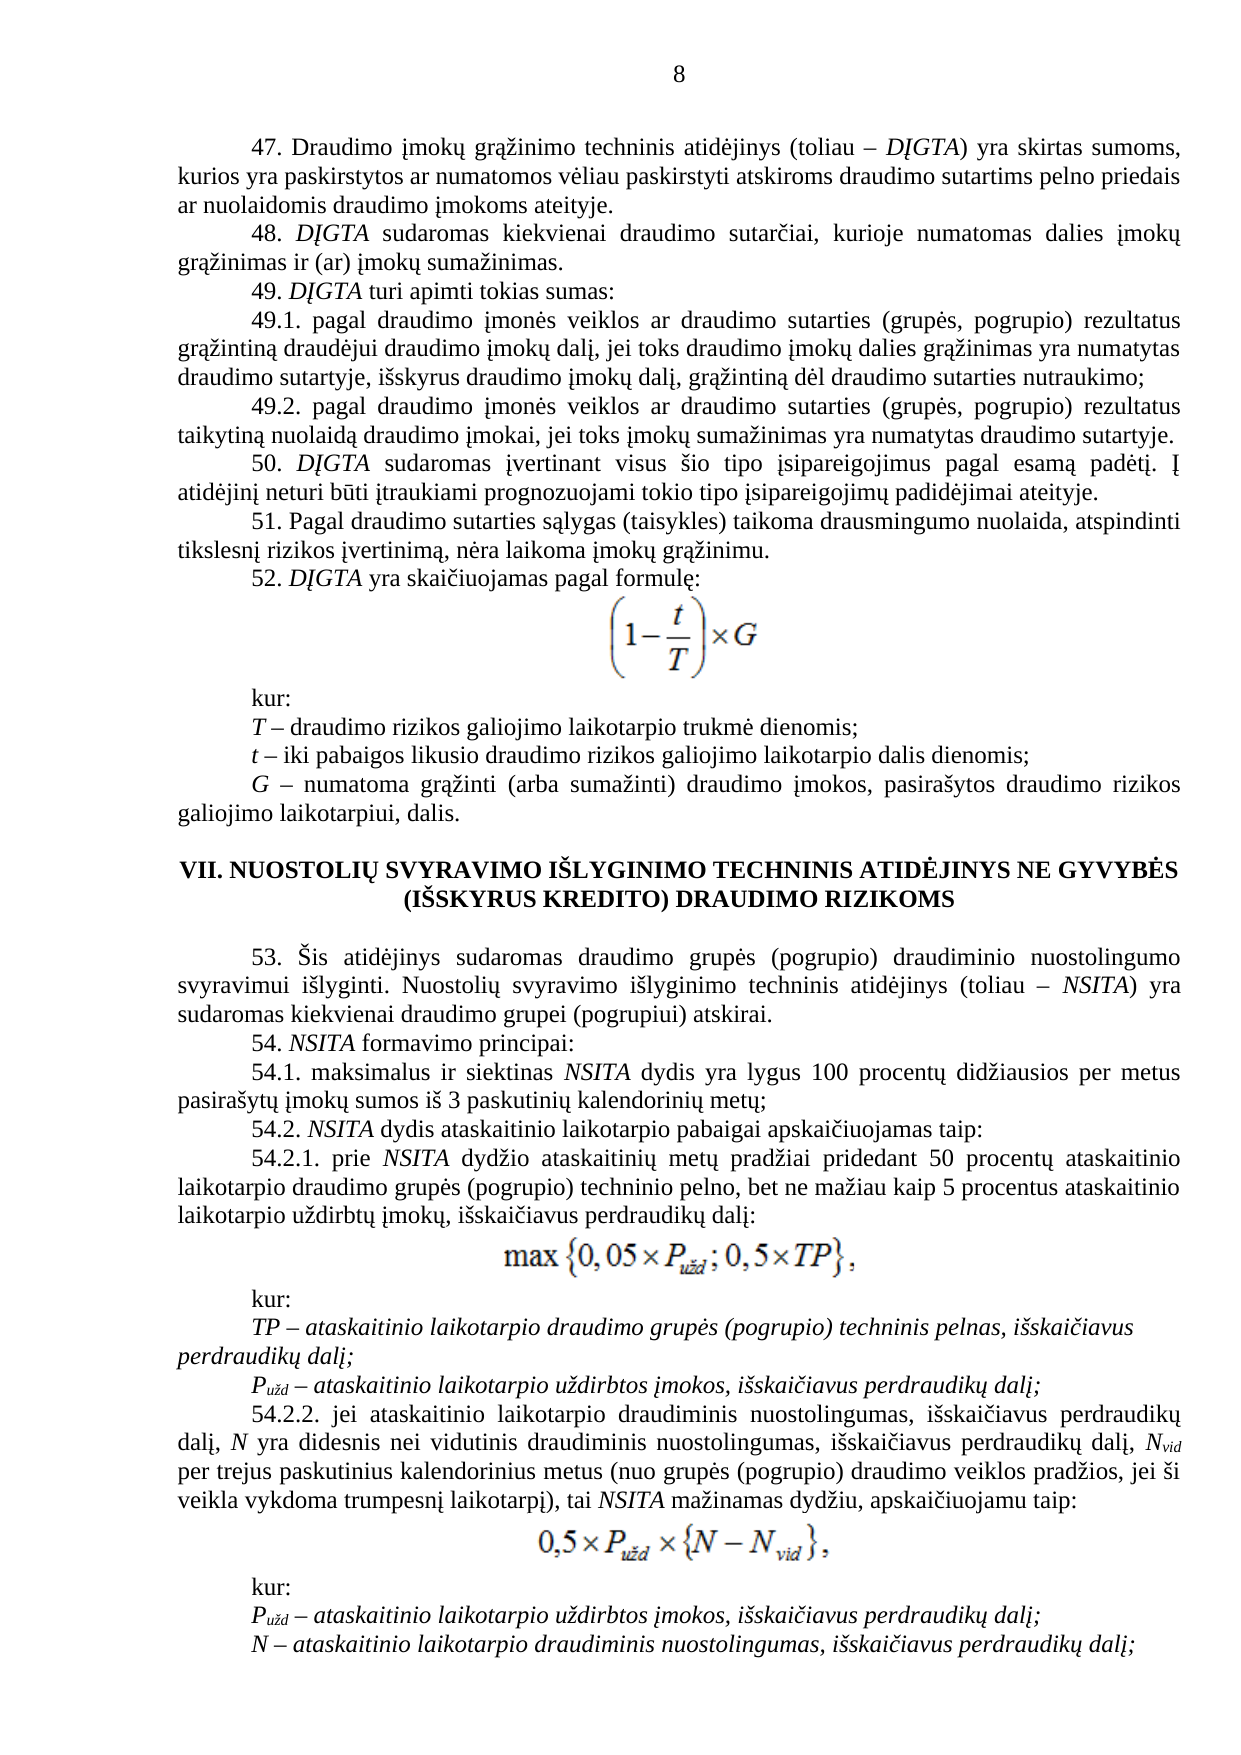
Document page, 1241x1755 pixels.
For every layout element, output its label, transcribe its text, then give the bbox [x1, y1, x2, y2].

text 49. DĮGTA turi apimti tokias sumas: [177, 276, 1181, 305]
text t – iki pabaigos likusio draudimo rizikos galiojimo laikotarpio dalis dienomis; [177, 740, 1181, 769]
text kur: [177, 1284, 1181, 1312]
text 48. DĮGTA sudaromas kiekvienai draudimo sutarčiai, kurioje numatomas dalies įmokų grąžinimas ir (ar) įmokų sumažinimas. [177, 218, 1181, 276]
text 54. NSITA formavimo principai: [177, 1028, 1181, 1057]
text kur: [177, 683, 1181, 712]
text 52. DĮGTA yra skaičiuojamas pagal formulę: [177, 563, 1181, 592]
text 49.2. pagal draudimo įmonės veiklos ar draudimo sutarties (grupės, pogrupio) rezultatus taikytiną nuolaidą draudimo įmokai, jei toks įmokų sumažinimas yra numatytas draudimo sutartyje. [177, 391, 1181, 448]
text 54.2. NSITA dydis ataskaitinio laikotarpio pabaigai apskaičiuojamas taip: [177, 1114, 1181, 1143]
text G – numatoma grąžinti (arba sumažinti) draudimo įmokos, pasirašytos draudimo rizikos galiojimo laikotarpiui, dalis. [177, 769, 1181, 827]
text kur: [177, 1572, 1181, 1600]
text 53. Šis atidėjinys sudaromas draudimo grupės (pogrupio) draudiminio nuostolingumo svyravimui išlyginti. Nuostolių svyravimo išlyginimo techninis atidėjinys (toliau – NSITA) yra sudaromas kiekvienai draudimo grupei (pogrupiui) atskirai. [177, 942, 1181, 1028]
text Pužd – ataskaitinio laikotarpio uždirbtos įmokos, išskaičiavus perdraudikų dalį; [177, 1600, 1181, 1629]
text T – draudimo rizikos galiojimo laikotarpio trukmė dienomis; [177, 712, 1181, 740]
text Pužd – ataskaitinio laikotarpio uždirbtos įmokos, išskaičiavus perdraudikų dalį; [177, 1370, 1181, 1399]
text 54.2.1. prie NSITA dydžio ataskaitinių metų pradžiai pridedant 50 procentų ataskaitinio laikotarpio draudimo grupės (pogrupio) techninio pelno, bet ne mažiau kaip 5 procentus ataskaitinio laikotarpio uždirbtų įmokų, išskaičiavus perdraudikų dalį: [177, 1143, 1181, 1229]
text 51. Pagal draudimo sutarties sąlygas (taisykles) taikoma drausmingumo nuolaida, atspindinti tikslesnį rizikos įvertinimą, nėra laikoma įmokų grąžinimu. [177, 506, 1181, 563]
text 50. DĮGTA sudaromas įvertinant visus šio tipo įsipareigojimus pagal esamą padėtį. Į atidėjinį neturi būti įtraukiami prognozuojami tokio tipo įsipareigojimų padidėjimai ateityje. [177, 448, 1181, 506]
text 54.2.2. jei ataskaitinio laikotarpio draudiminis nuostolingumas, išskaičiavus perdraudikų dalį, N yra didesnis nei vidutinis draudiminis nuostolingumas, išskaičiavus perdraudikų dalį, Nvid per trejus paskutinius kalendorinius metus (nuo grupės (pogrupio) draudimo veiklos pradžios, jei ši veikla vykdoma trumpesnį laikotarpį), tai NSITA mažinamas dydžiu, apskaičiuojamu taip: [177, 1399, 1181, 1514]
text 54.1. maksimalus ir siektinas NSITA dydis yra lygus 100 procentų didžiausios per metus pasirašytų įmokų sumos iš 3 paskutinių kalendorinių metų; [177, 1057, 1181, 1114]
text 49.1. pagal draudimo įmonės veiklos ar draudimo sutarties (grupės, pogrupio) rezultatus grąžintiną draudėjui draudimo įmokų dalį, jei toks draudimo įmokų dalies grąžinimas yra numatytas draudimo sutartyje, išskyrus draudimo įmokų dalį, grąžintiną dėl draudimo sutarties nutraukimo; [177, 305, 1181, 391]
text VII. NUOSTOLIŲ SVYRAVIMO IŠLYGINIMO TECHNINIS ATIDĖJINYS NE GYVYBĖS (IŠSKYRUS KREDITO) DRAUDIMO RIZIKOMS [177, 855, 1181, 913]
text 47. Draudimo įmokų grąžinimo techninis atidėjinys (toliau – DĮGTA) yra skirtas sumoms, kurios yra paskirstytos ar numatomos vėliau paskirstyti atskiroms draudimo sutartims pelno priedais ar nuolaidomis draudimo įmokoms ateityje. [177, 132, 1181, 218]
text N – ataskaitinio laikotarpio draudiminis nuostolingumas, išskaičiavus perdraudikų dalį; [177, 1629, 1181, 1658]
text TP – ataskaitinio laikotarpio draudimo grupės (pogrupio) techninis pelnas, išskaičiavus perdraudikų dalį; [177, 1312, 1181, 1370]
